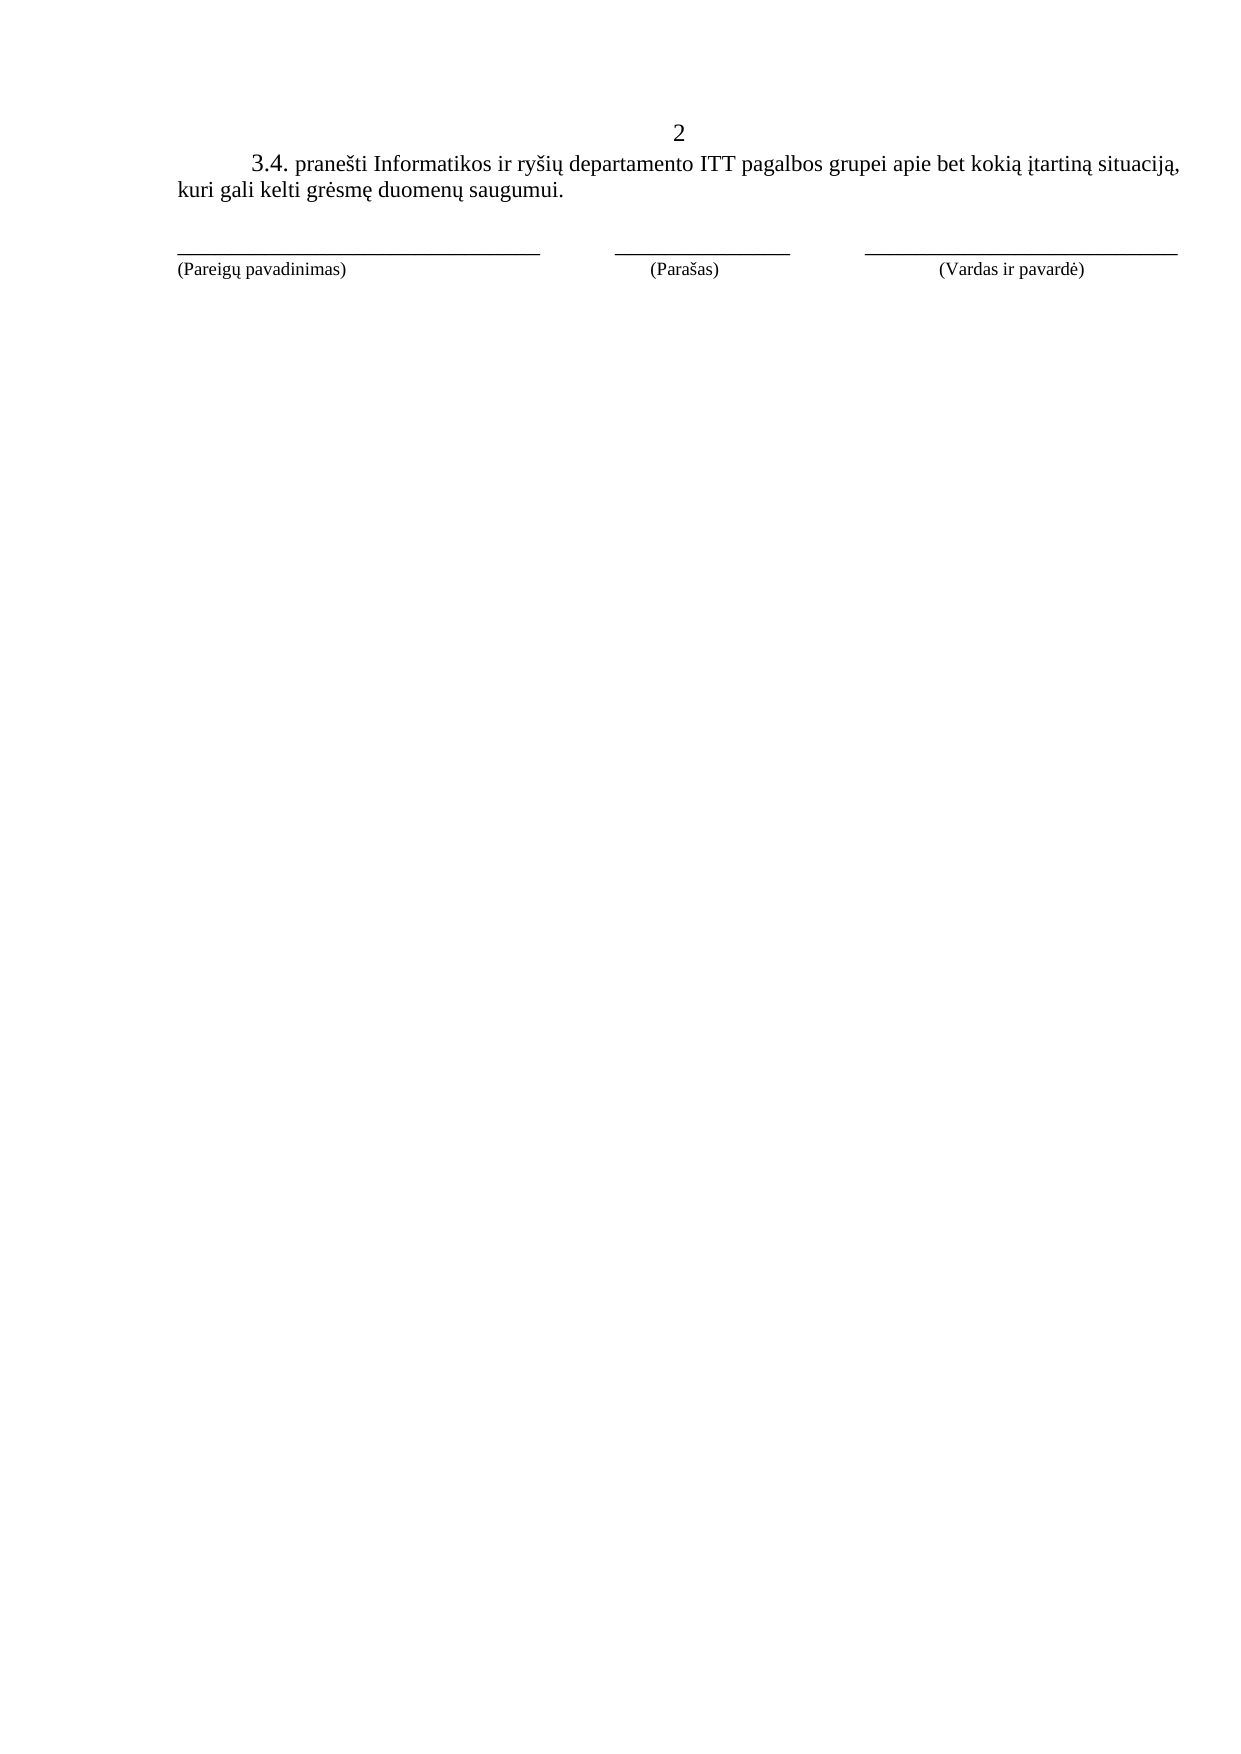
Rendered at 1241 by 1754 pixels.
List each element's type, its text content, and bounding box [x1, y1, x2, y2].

text 3.4. pranešti Informatikos ir ryšių departamento ITT pagalbos grupei apie bet kokią įtartiną situaciją, kuri gali kelti grėsmę duomenų saugumui. [177, 148, 1181, 203]
text (Pareigų pavadinimas) (Parašas) (Vardas ir pavardė) [177, 258, 1181, 279]
text _____________________________ ______________ _________________________ [177, 229, 1181, 258]
